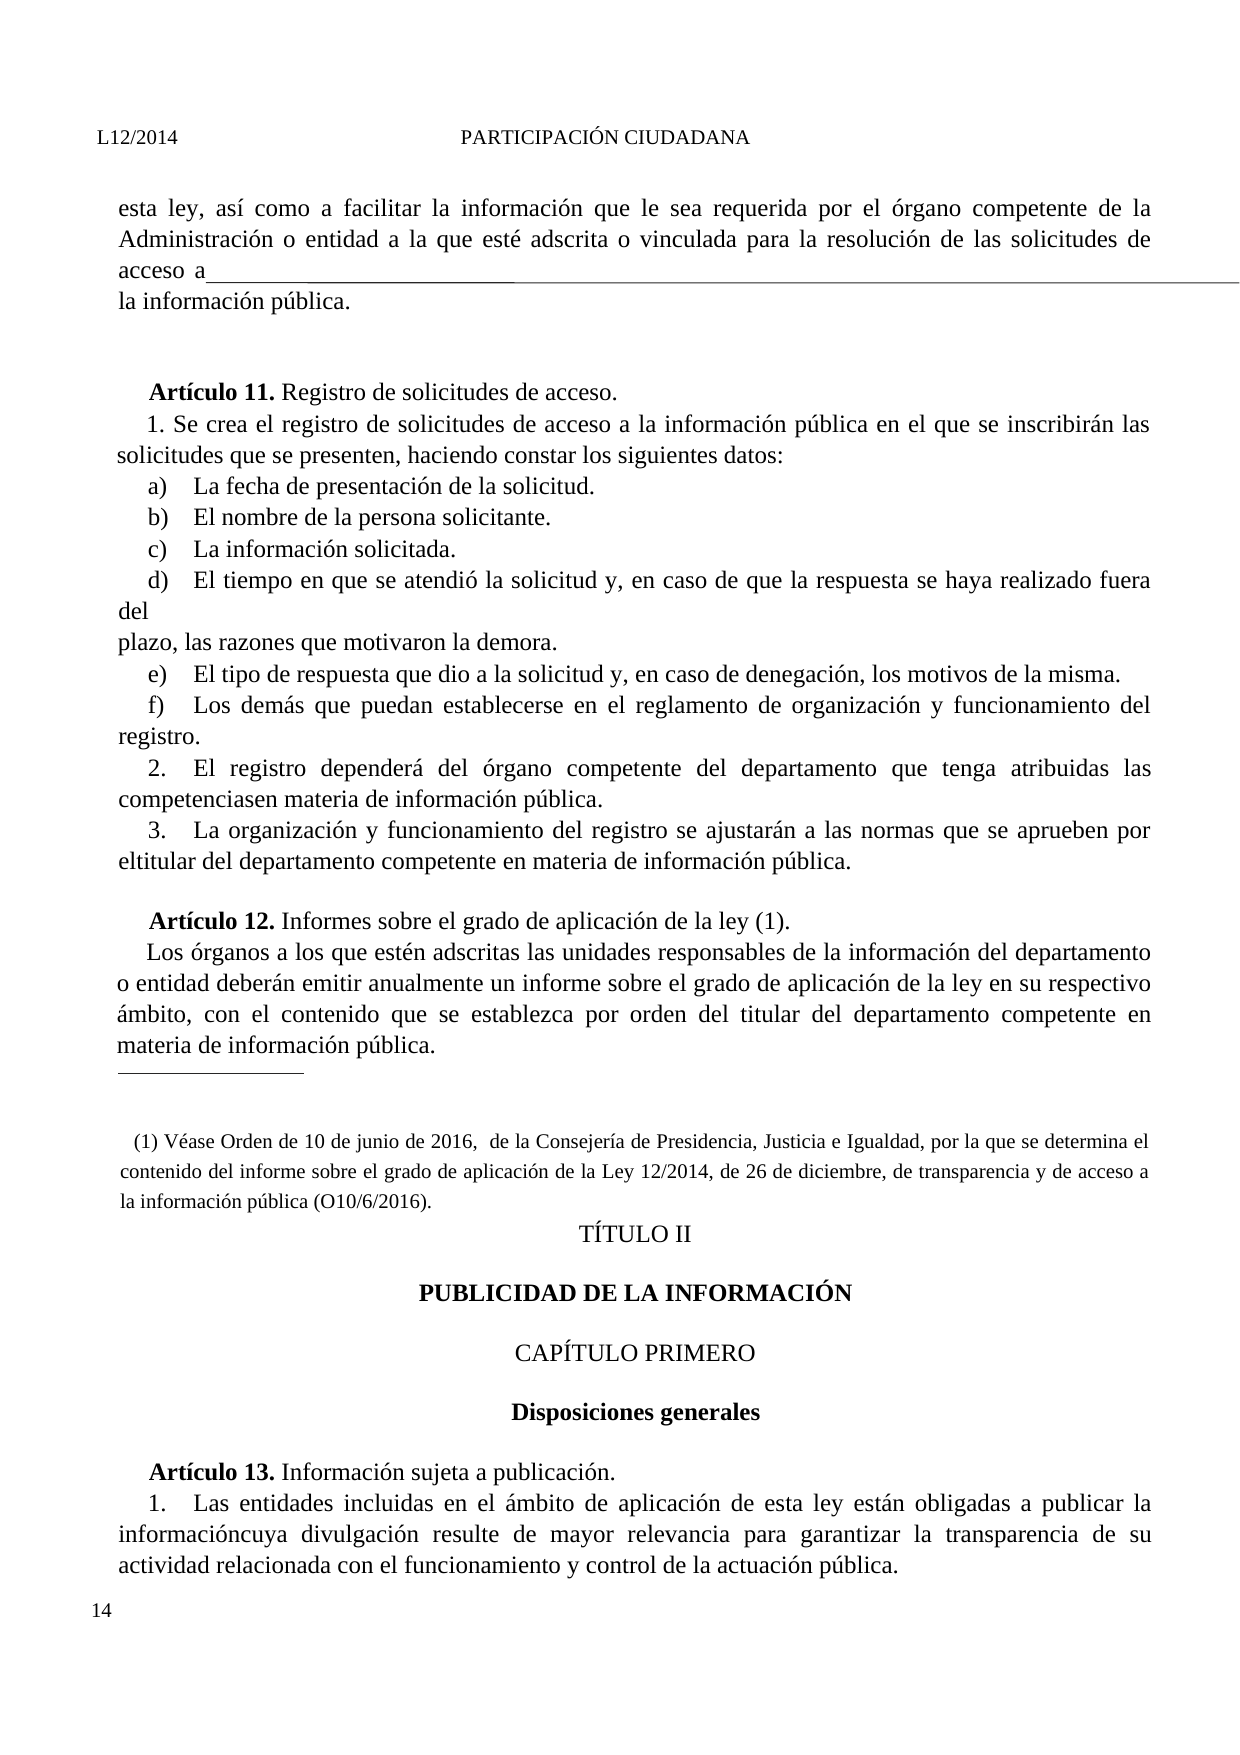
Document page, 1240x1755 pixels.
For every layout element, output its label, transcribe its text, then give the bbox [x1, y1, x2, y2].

text Disposiciones generales [120, 1397, 1151, 1426]
text CAPÍTULO PRIMERO [118, 1338, 1152, 1366]
text (1) Véase Orden de 10 de junio de 2016, de la Consejería de Presidencia, Justicia e Igualdad, por la que se determina el contenido del informe sobre el grado de aplicación de la Ley 12/2014, de 26 de diciembre, de transparencia y de acceso a la información pública (O10/6/2016). [120, 1129, 1151, 1213]
text Los órganos a los que estén adscritas las unidades responsables de la información del departamento o entidad deberán emitir anualmente un informe sobre el grado de aplicación de la ley en su respectivo ámbito, con el contenido que se establezca por orden del titular del departamento competente en materia de información pública. [117, 937, 1152, 1059]
list La organización y funcionamiento del registro se ajustarán a las normas que se aprueben por eltitular del departamento competente en materia de información pública. [118, 815, 1152, 875]
list La información solicitada. [118, 534, 1152, 562]
list esta ley, así como a facilitar la información que le sea requerida por el órgano competente de la Administración o entidad a la que esté adscrita o vinculada para la resolución de las solicitudes de acceso a la información pública. [118, 193, 1152, 314]
list El tipo de respuesta que dio a la solicitud y, en caso de denegación, los motivos de la misma. [118, 659, 1152, 688]
list El nombre de la persona solicitante. [118, 502, 1152, 531]
list El tiempo en que se atendió la solicitud y, en caso de que la respuesta se haya realizado fuera del [118, 565, 1152, 625]
list El registro dependerá del órgano competente del departamento que tenga atribuidas las competenciasen materia de información pública. [118, 753, 1152, 812]
list Los demás que puedan establecerse en el reglamento de organización y funcionamiento del registro. [118, 690, 1152, 750]
text TÍTULO II [118, 1219, 1152, 1247]
list Las entidades incluidas en el ámbito de aplicación de esta ley están obligadas a publicar la informacióncuya divulgación resulte de mayor relevancia para garantizar la transparencia de su actividad relacionada con el funcionamiento y control de la actuación pública. [118, 1488, 1152, 1579]
text Artículo 12. Informes sobre el grado de aplicación de la ley (1). [149, 906, 1152, 935]
text Artículo 11. Registro de solicitudes de acceso. [149, 377, 1152, 406]
text PUBLICIDAD DE LA INFORMACIÓN [120, 1278, 1151, 1307]
text 1. Se crea el registro de solicitudes de acceso a la información pública en el que se inscribirán las solicitudes que se presenten, haciendo constar los siguientes datos: [117, 409, 1152, 468]
text Artículo 13. Información sujeta a publicación. [149, 1457, 1152, 1485]
text plazo, las razones que motivaron la demora. [118, 627, 1152, 656]
list La fecha de presentación de la solicitud. [118, 471, 1152, 500]
